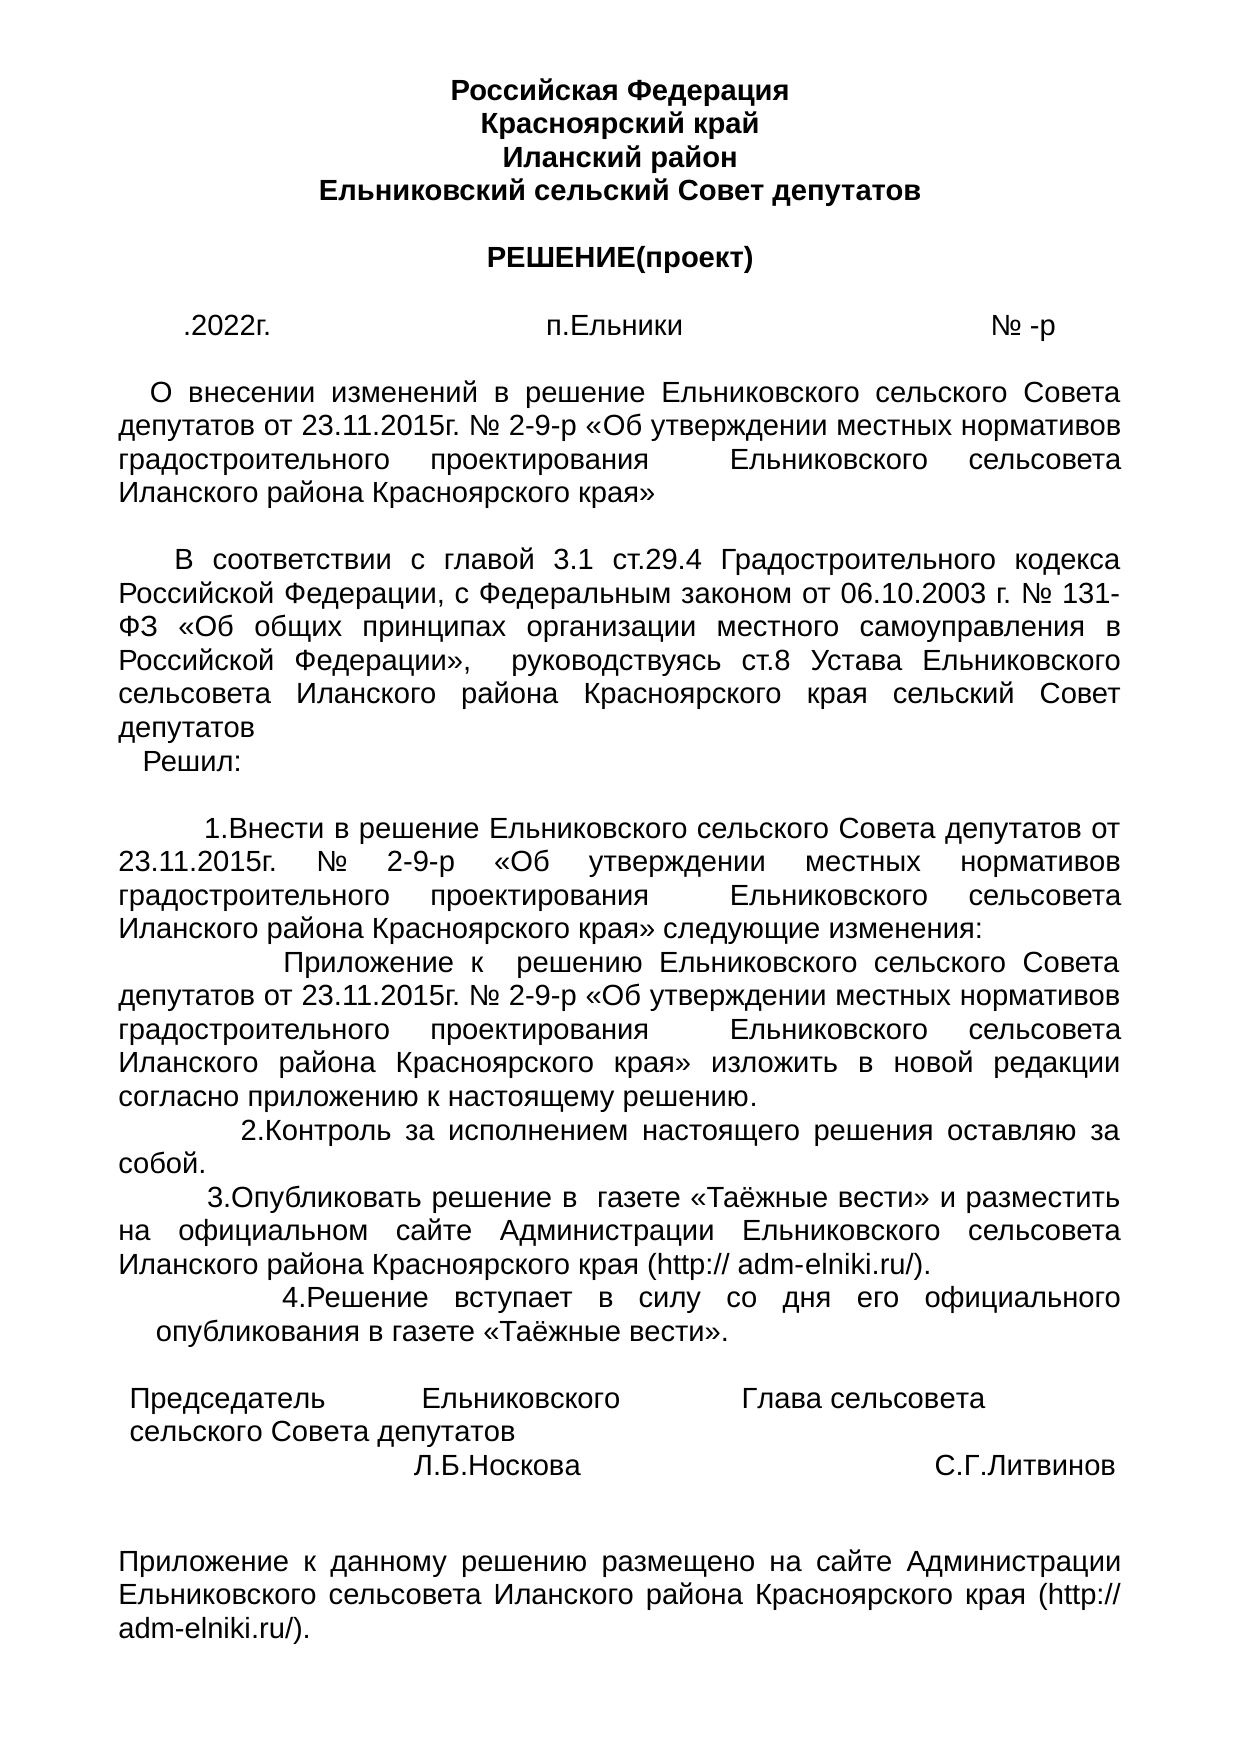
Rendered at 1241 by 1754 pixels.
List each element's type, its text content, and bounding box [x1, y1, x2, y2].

text .2022г. п.Ельники № -р [118, 307, 1122, 341]
text Приложение к данному решению размещено на сайте Администрации Ельниковского сельсовета Иланского района Красноярского края (http:// adm-elniki.ru/). [118, 1544, 1122, 1644]
text Российская Федерация [118, 73, 1122, 106]
text Красноярский край [118, 106, 1122, 140]
text В соответствии с главой 3.1 ст.29.4 Градостроительного кодекса Российской Федерации, с Федеральным законом от 06.10.2003 г. № 131-ФЗ «Об общих принципах организации местного самоуправления в Российской Федерации», руководствуясь ст.8 Устава Ельниковского сельсовета Иланского района Красноярского края сельский Совет депутатов [118, 542, 1122, 743]
text 3.Опубликовать решение в газете «Таёжные вести» и разместить на официальном сайте Администрации Ельниковского сельсовета Иланского района Красноярского края (http:// adm-elniki.ru/). [118, 1179, 1122, 1280]
text Решил: [118, 743, 1122, 777]
table_header Глава сельсовета С.Г.Литвинов [632, 1381, 1144, 1481]
text 2.Контроль за исполнением настоящего решения оставляю за собой. [118, 1112, 1122, 1179]
text РЕШЕНИЕ(проект) [118, 240, 1122, 274]
text Приложение к решению Ельниковского сельского Совета депутатов от 23.11.2015г. № 2-9-р «Об утверждении местных нормативов градостроительного проектирования Ельниковского сельсовета Иланского района Красноярского края» изложить в новой редакции согласно приложению к настоящему решению. [118, 945, 1122, 1112]
text Ельниковский сельский Совет депутатов [118, 173, 1122, 207]
text 4.Решение вступает в силу со дня его официального опубликования в газете «Таёжные вести». [156, 1280, 1122, 1347]
text Иланский район [118, 140, 1122, 173]
text О внесении изменений в решение Ельниковского сельского Совета депутатов от 23.11.2015г. № 2-9-р «Об утверждении местных нормативов градостроительного проектирования Ельниковского сельсовета Иланского района Красноярского края» [118, 374, 1122, 509]
table_header Председатель Ельниковского сельского Совета депутатов Л.Б.Носкова [118, 1381, 632, 1481]
text 1.Внести в решение Ельниковского сельского Совета депутатов от 23.11.2015г. № 2-9-р «Об утверждении местных нормативов градостроительного проектирования Ельниковского сельсовета Иланского района Красноярского края» следующие изменения: [118, 811, 1122, 945]
